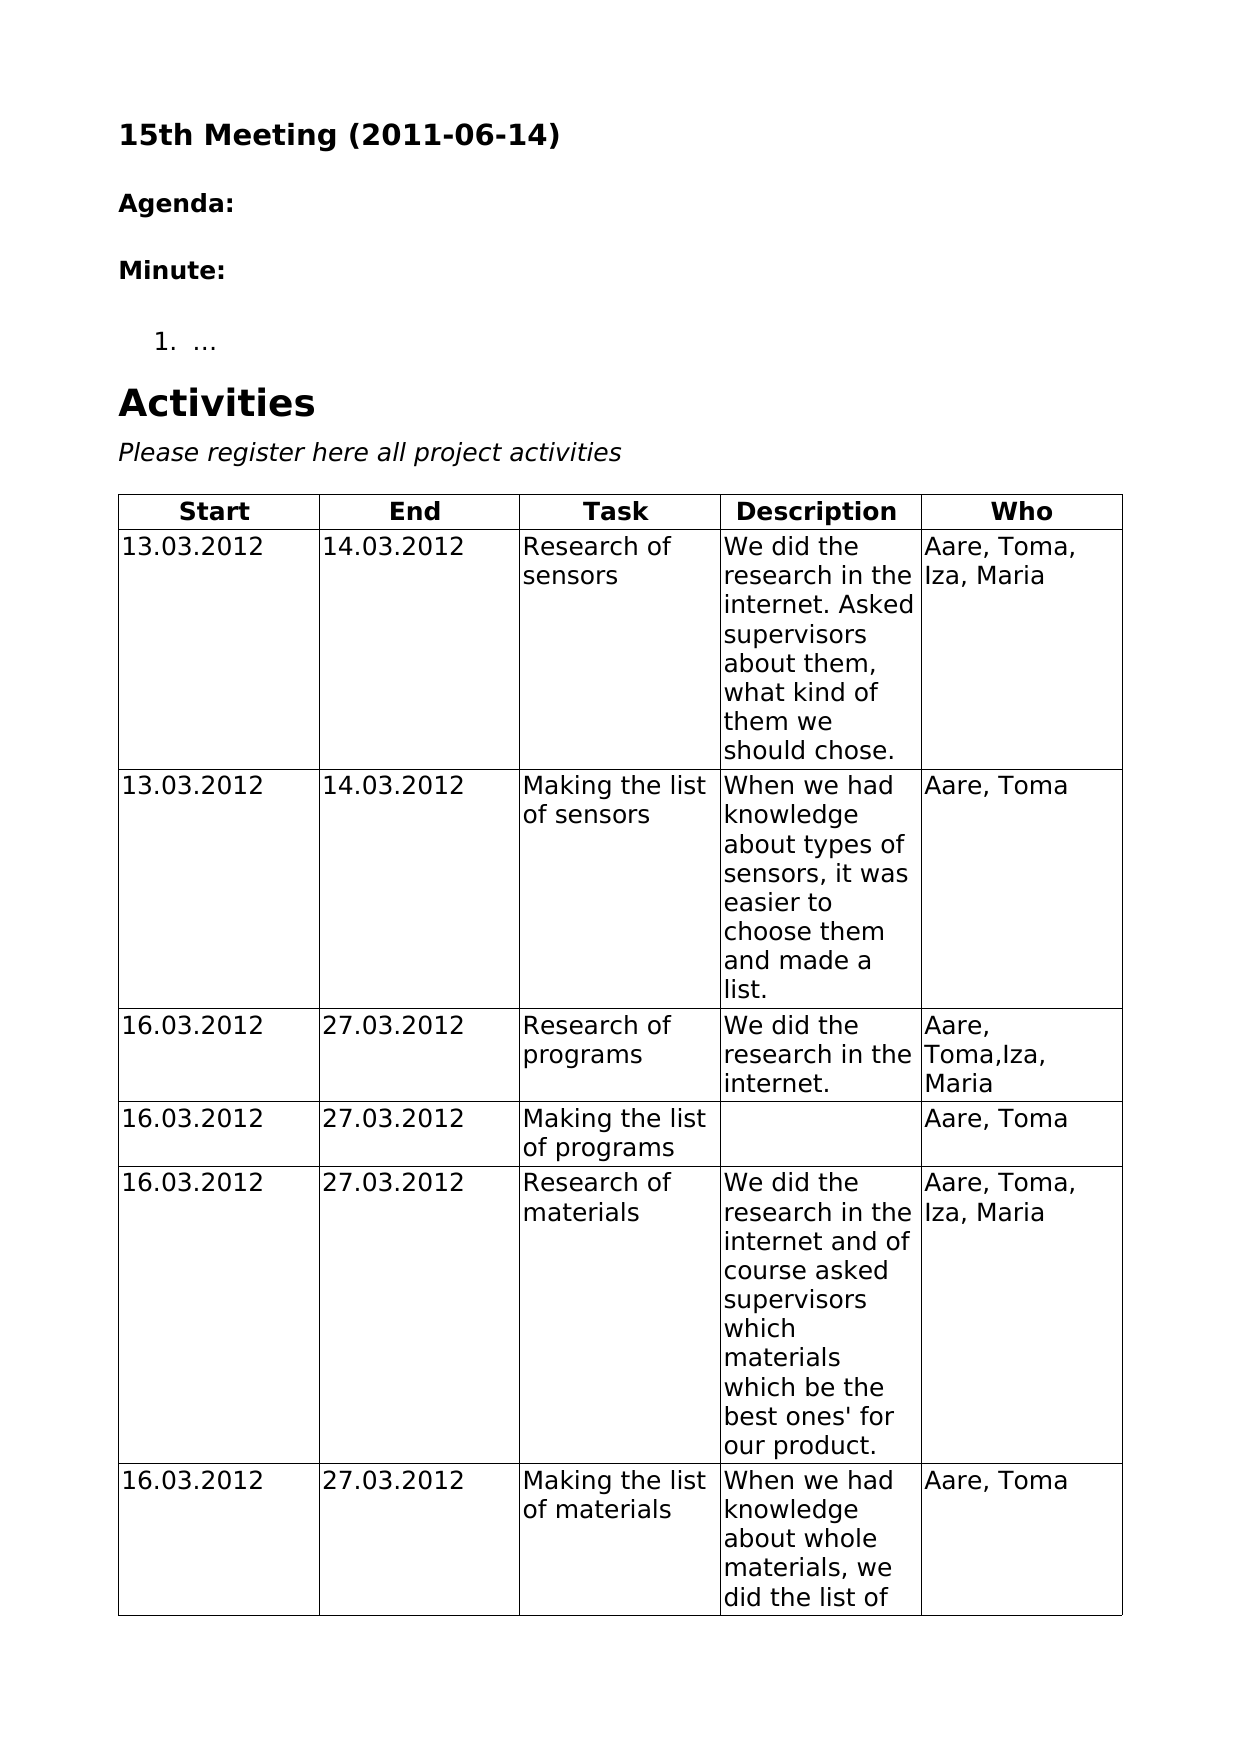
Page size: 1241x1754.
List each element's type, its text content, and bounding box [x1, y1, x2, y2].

table_cell [721, 1102, 921, 1166]
table_cell 13.03.2012 [119, 530, 319, 768]
table_cell 13.03.2012 [119, 770, 319, 1008]
table_cell We did the research in the internet and of course asked supervisors which materials which be the best ones' for our product. [721, 1167, 921, 1463]
table_cell 14.03.2012 [320, 530, 519, 768]
table_cell Aare, Toma, Iza, Maria [922, 1167, 1122, 1463]
table_cell 27.03.2012 [320, 1464, 519, 1615]
table_cell Making the list of programs [520, 1102, 720, 1166]
list … [177, 327, 1122, 357]
subtitle Minute: [118, 256, 1122, 285]
subtitle Agenda: [118, 189, 1122, 219]
table_cell 27.03.2012 [320, 1009, 519, 1101]
table_cell Making the list of sensors [520, 770, 720, 1008]
table_cell Research of sensors [520, 530, 720, 768]
table_cell 16.03.2012 [119, 1102, 319, 1166]
table_cell 16.03.2012 [119, 1464, 319, 1615]
text Please register here all project activities [118, 438, 1122, 467]
table_cell 27.03.2012 [320, 1167, 519, 1463]
subtitle 15th Meeting (2011-06-14) [118, 118, 1122, 152]
table_cell Making the list of materials [520, 1464, 720, 1615]
table_cell Aare, Toma [922, 1464, 1122, 1615]
table_cell 27.03.2012 [320, 1102, 519, 1166]
table_cell Aare, Toma [922, 1102, 1122, 1166]
table_cell We did the research in the internet. [721, 1009, 921, 1101]
table_cell Aare, Toma, Iza, Maria [922, 530, 1122, 768]
table_cell 16.03.2012 [119, 1167, 319, 1463]
table_cell When we had knowledge about whole materials, we did the list of [721, 1464, 921, 1615]
table_header End [320, 495, 519, 529]
subtitle Activities [118, 382, 1122, 425]
table_cell 16.03.2012 [119, 1009, 319, 1101]
table_header Who [922, 495, 1122, 529]
table_cell Research of materials [520, 1167, 720, 1463]
table_cell 14.03.2012 [320, 770, 519, 1008]
table_cell Aare, Toma,Iza, Maria [922, 1009, 1122, 1101]
table_cell Aare, Toma [922, 770, 1122, 1008]
table_header Task [520, 495, 720, 529]
table_cell Research of programs [520, 1009, 720, 1101]
table_cell When we had knowledge about types of sensors, it was easier to choose them and made a list. [721, 770, 921, 1008]
table_cell We did the research in the internet. Asked supervisors about them, what kind of them we should chose. [721, 530, 921, 768]
table_header Description [721, 495, 921, 529]
table_header Start [119, 495, 319, 529]
